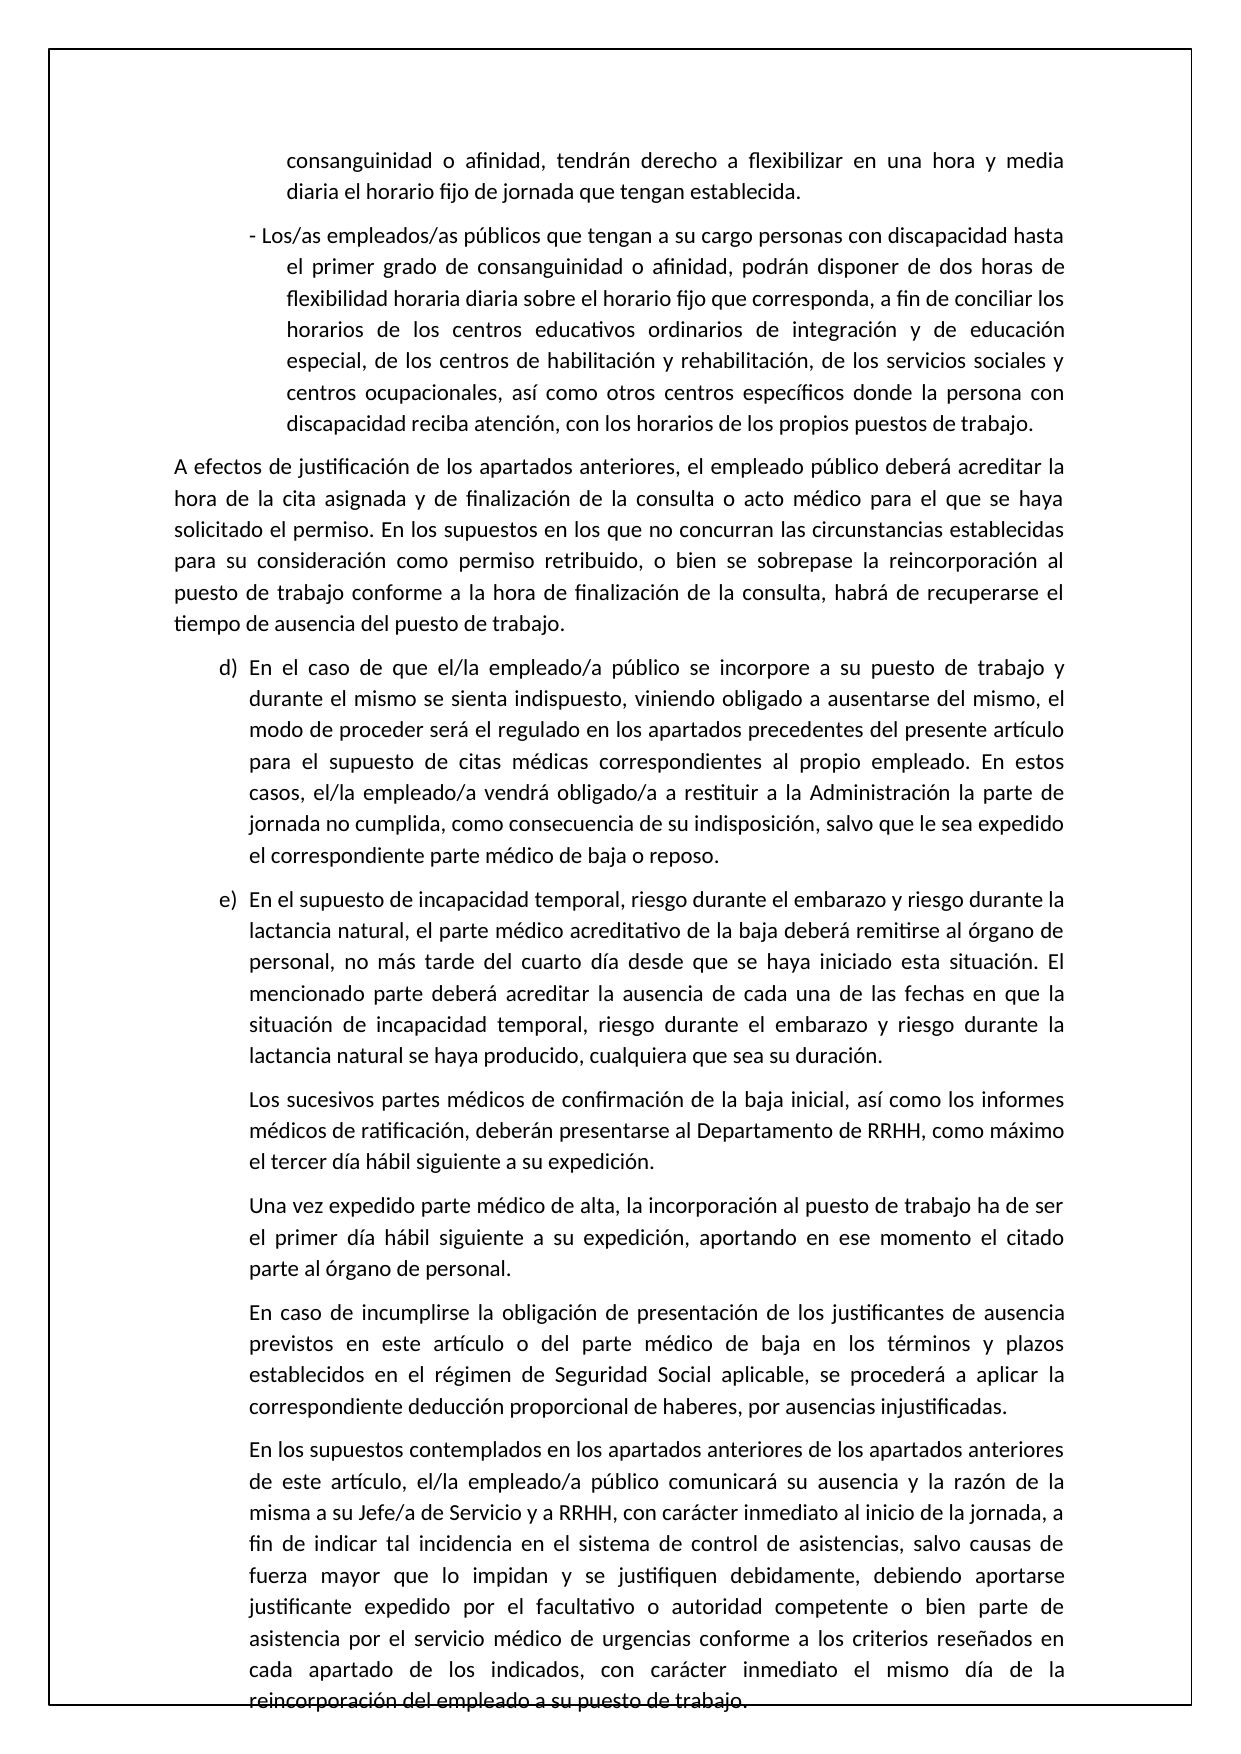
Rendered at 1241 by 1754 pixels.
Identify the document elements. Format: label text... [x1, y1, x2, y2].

list En el supuesto de incapacidad temporal, riesgo durante el embarazo y riesgo durante la lactancia natural, el parte médico acreditativo de la baja deberá remitirse al órgano de personal, no más tarde del cuarto día desde que se haya iniciado esta situación. El mencionado parte deberá acreditar la ausencia de cada una de las fechas en que la situación de incapacidad temporal, riesgo durante el embarazo y riesgo durante la lactancia natural se haya producido, cualquiera que sea su duración. [219, 885, 1066, 1069]
list En el caso de que el/la empleado/a público se incorpore a su puesto de trabajo y durante el mismo se sienta indispuesto, viniendo obligado a ausentarse del mismo, el modo de proceder será el regulado en los apartados precedentes del presente artículo para el supuesto de citas médicas correspondientes al propio empleado. En estos casos, el/la empleado/a vendrá obligado/a a restituir a la Administración la parte de jornada no cumplida, como consecuencia de su indisposición, salvo que le sea expedido el correspondiente parte médico de baja o reposo. [219, 653, 1066, 869]
text En caso de incumplirse la obligación de presentación de los justificantes de ausencia previstos en este artículo o del parte médico de baja en los términos y plazos establecidos en el régimen de Seguridad Social aplicable, se procederá a aplicar la correspondiente deducción proporcional de haberes, por ausencias injustificadas. [249, 1298, 1066, 1420]
text - Los/as empleados/as públicos que tengan a su cargo personas con discapacidad hasta el primer grado de consanguinidad o afinidad, podrán disponer de dos horas de flexibilidad horaria diaria sobre el horario fijo que corresponda, a fin de conciliar los horarios de los centros educativos ordinarios de integración y de educación especial, de los centros de habilitación y rehabilitación, de los servicios sociales y centros ocupacionales, así como otros centros específicos donde la persona con discapacidad reciba atención, con los horarios de los propios puestos de trabajo. [249, 221, 1066, 437]
text A efectos de justificación de los apartados anteriores, el empleado público deberá acreditar la hora de la cita asignada y de finalización de la consulta o acto médico para el que se haya solicitado el permiso. En los supuestos en los que no concurran las circunstancias establecidas para su consideración como permiso retribuido, o bien se sobrepase la reincorporación al puesto de trabajo conforme a la hora de finalización de la consulta, habrá de recuperarse el tiempo de ausencia del puesto de trabajo. [174, 452, 1066, 637]
text Los sucesivos partes médicos de confirmación de la baja inicial, así como los informes médicos de ratificación, deberán presentarse al Departamento de RRHH, como máximo el tercer día hábil siguiente a su expedición. [249, 1085, 1066, 1176]
text Una vez expedido parte médico de alta, la incorporación al puesto de trabajo ha de ser el primer día hábil siguiente a su expedición, aportando en ese momento el citado parte al órgano de personal. [249, 1191, 1066, 1282]
text consanguinidad o afinidad, tendrán derecho a flexibilizar en una hora y media diaria el horario fijo de jornada que tengan establecida. [286, 146, 1066, 205]
text En los supuestos contemplados en los apartados anteriores de los apartados anteriores de este artículo, el/la empleado/a público comunicará su ausencia y la razón de la misma a su Jefe/a de Servicio y a RRHH, con carácter inmediato al inicio de la jornada, a fin de indicar tal incidencia en el sistema de control de asistencias, salvo causas de fuerza mayor que lo impidan y se justifiquen debidamente, debiendo aportarse justificante expedido por el facultativo o autoridad competente o bien parte de asistencia por el servicio médico de urgencias conforme a los criterios reseñados en cada apartado de los indicados, con carácter inmediato el mismo día de la reincorporación del empleado a su puesto de trabajo. [249, 1436, 1066, 1714]
